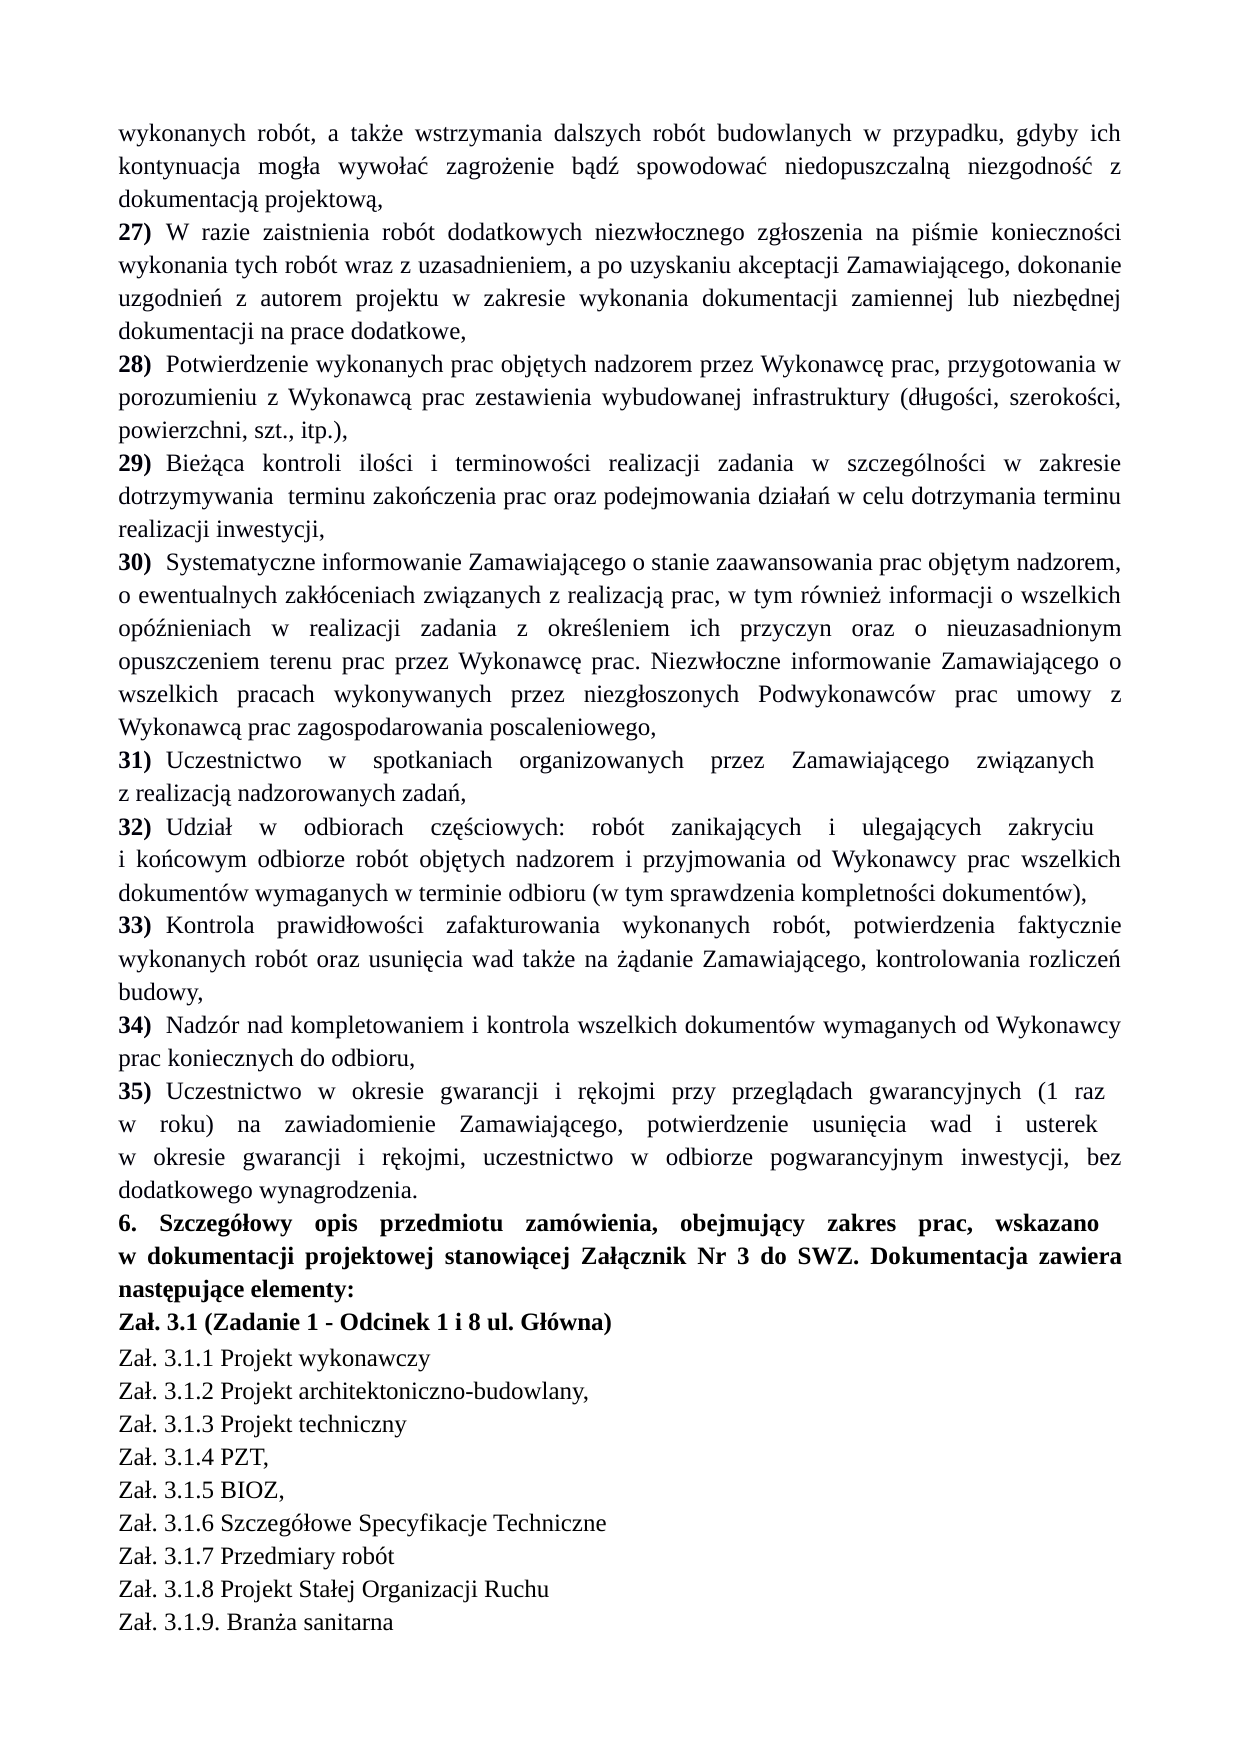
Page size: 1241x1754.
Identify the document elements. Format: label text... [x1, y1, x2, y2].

list Zał. 3.1.3 Projekt techniczny [118, 1409, 1122, 1438]
list Zał. 3.1.6 Szczegółowe Specyfikacje Techniczne [118, 1508, 1122, 1537]
list Zał. 3.1.4 PZT, [118, 1442, 1122, 1471]
list Udział w odbiorach częściowych: robót zanikających i ulegających zakryciu i końcowym odbiorze robót objętych nadzorem i przyjmowania od Wykonawcy prac wszelkich dokumentów wymaganych w terminie odbioru (w tym sprawdzenia kompletności dokumentów), [118, 812, 1122, 906]
list W razie zaistnienia robót dodatkowych niezwłocznego zgłoszenia na piśmie konieczności wykonania tych robót wraz z uzasadnieniem, a po uzyskaniu akceptacji Zamawiającego, dokonanie uzgodnień z autorem projektu w zakresie wykonania dokumentacji zamiennej lub niezbędnej dokumentacji na prace dodatkowe, [118, 217, 1122, 345]
text 6. Szczegółowy opis przedmiotu zamówienia, obejmujący zakres prac, wskazano w dokumentacji projektowej stanowiącej Załącznik Nr 3 do SWZ. Dokumentacja zawiera następujące elementy: [118, 1208, 1122, 1303]
list Uczestnictwo w okresie gwarancji i rękojmi przy przeglądach gwarancyjnych (1 raz w roku) na zawiadomienie Zamawiającego, potwierdzenie usunięcia wad i usterek w okresie gwarancji i rękojmi, uczestnictwo w odbiorze pogwarancyjnym inwestycji, bez dodatkowego wynagrodzenia. [118, 1076, 1122, 1203]
list Bieżąca kontroli ilości i terminowości realizacji zadania w szczególności w zakresie dotrzymywania terminu zakończenia prac oraz podejmowania działań w celu dotrzymania terminu realizacji inwestycji, [118, 448, 1122, 543]
list Nadzór nad kompletowaniem i kontrola wszelkich dokumentów wymaganych od Wykonawcy prac koniecznych do odbioru, [118, 1010, 1122, 1071]
list wykonanych robót, a także wstrzymania dalszych robót budowlanych w przypadku, gdyby ich kontynuacja mogła wywołać zagrożenie bądź spowodować niedopuszczalną niezgodność z dokumentacją projektową, [118, 118, 1122, 213]
list Zał. 3.1 (Zadanie 1 - Odcinek 1 i 8 ul. Główna) [118, 1307, 1122, 1336]
list Kontrola prawidłowości zafakturowania wykonanych robót, potwierdzenia faktycznie wykonanych robót oraz usunięcia wad także na żądanie Zamawiającego, kontrolowania rozliczeń budowy, [118, 911, 1122, 1005]
list Systematyczne informowanie Zamawiającego o stanie zaawansowania prac objętym nadzorem, o ewentualnych zakłóceniach związanych z realizacją prac, w tym również informacji o wszelkich opóźnieniach w realizacji zadania z określeniem ich przyczyn oraz o nieuzasadnionym opuszczeniem terenu prac przez Wykonawcę prac. Niezwłoczne informowanie Zamawiającego o wszelkich pracach wykonywanych przez niezgłoszonych Podwykonawców prac umowy z Wykonawcą prac zagospodarowania poscaleniowego, [118, 547, 1122, 741]
list Uczestnictwo w spotkaniach organizowanych przez Zamawiającego związanych z realizacją nadzorowanych zadań, [118, 746, 1122, 807]
list Zał. 3.1.8 Projekt Stałej Organizacji Ruchu [118, 1574, 1122, 1603]
list Zał. 3.1.2 Projekt architektoniczno-budowlany, [118, 1376, 1122, 1405]
list Zał. 3.1.1 Projekt wykonawczy [118, 1343, 1122, 1372]
list Potwierdzenie wykonanych prac objętych nadzorem przez Wykonawcę prac, przygotowania w porozumieniu z Wykonawcą prac zestawienia wybudowanej infrastruktury (długości, szerokości, powierzchni, szt., itp.), [118, 349, 1122, 444]
list Zał. 3.1.5 BIOZ, [118, 1475, 1122, 1504]
list Zał. 3.1.7 Przedmiary robót [118, 1541, 1122, 1570]
list Zał. 3.1.9. Branża sanitarna [118, 1607, 1122, 1636]
